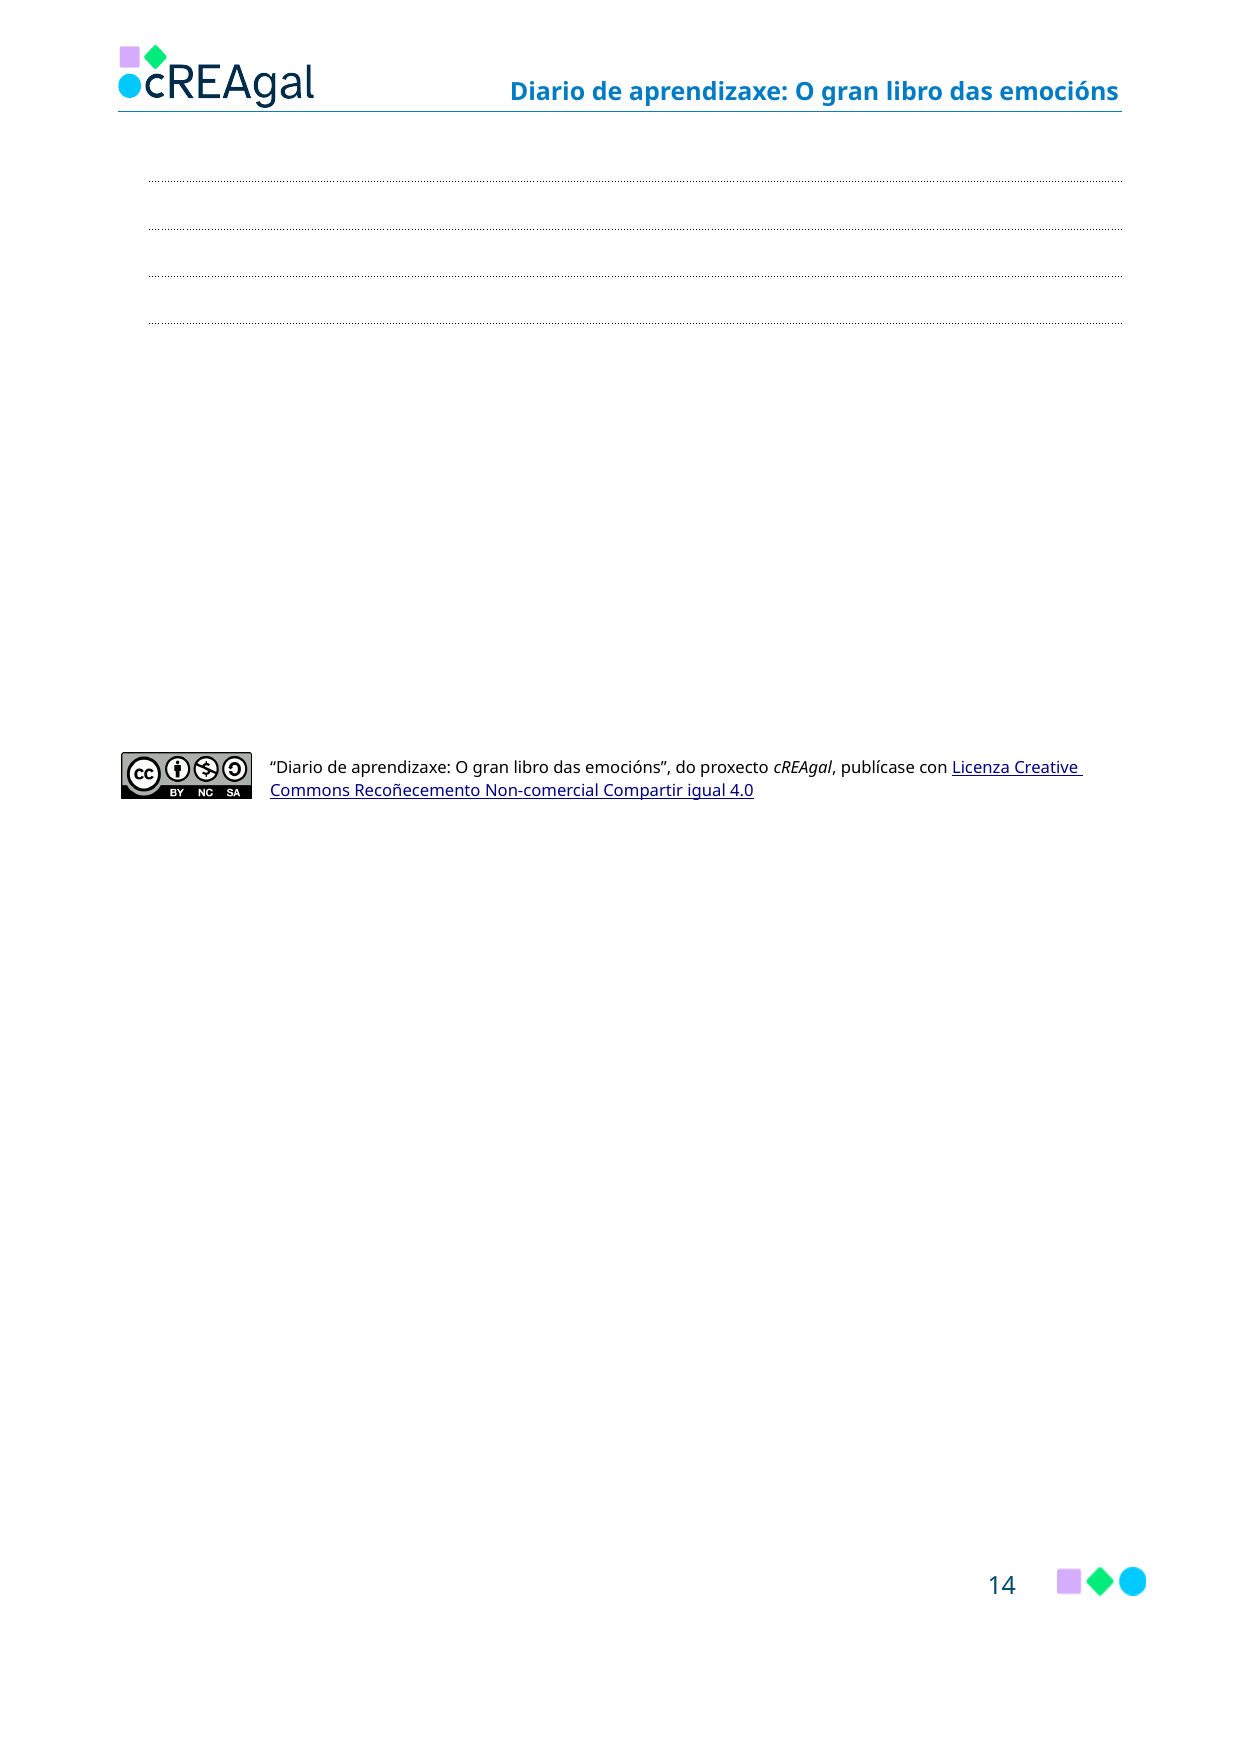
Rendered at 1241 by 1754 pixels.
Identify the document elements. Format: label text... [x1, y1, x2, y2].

picture [118, 45, 314, 108]
picture [1137, 1567, 1147, 1578]
picture [1136, 1584, 1147, 1596]
table_cell [148, 277, 1122, 324]
text “Diario de aprendizaxe: O gran libro das emocións”, do proxecto cREAgal, publícase con Licenza Creative Commons Recoñecemento Non-comercial Compartir igual 4.0 [118, 756, 1122, 801]
picture [1057, 1567, 1130, 1596]
table_cell [148, 230, 1122, 277]
picture [121, 752, 252, 799]
table_cell [148, 183, 1122, 230]
table_cell [148, 135, 1122, 182]
